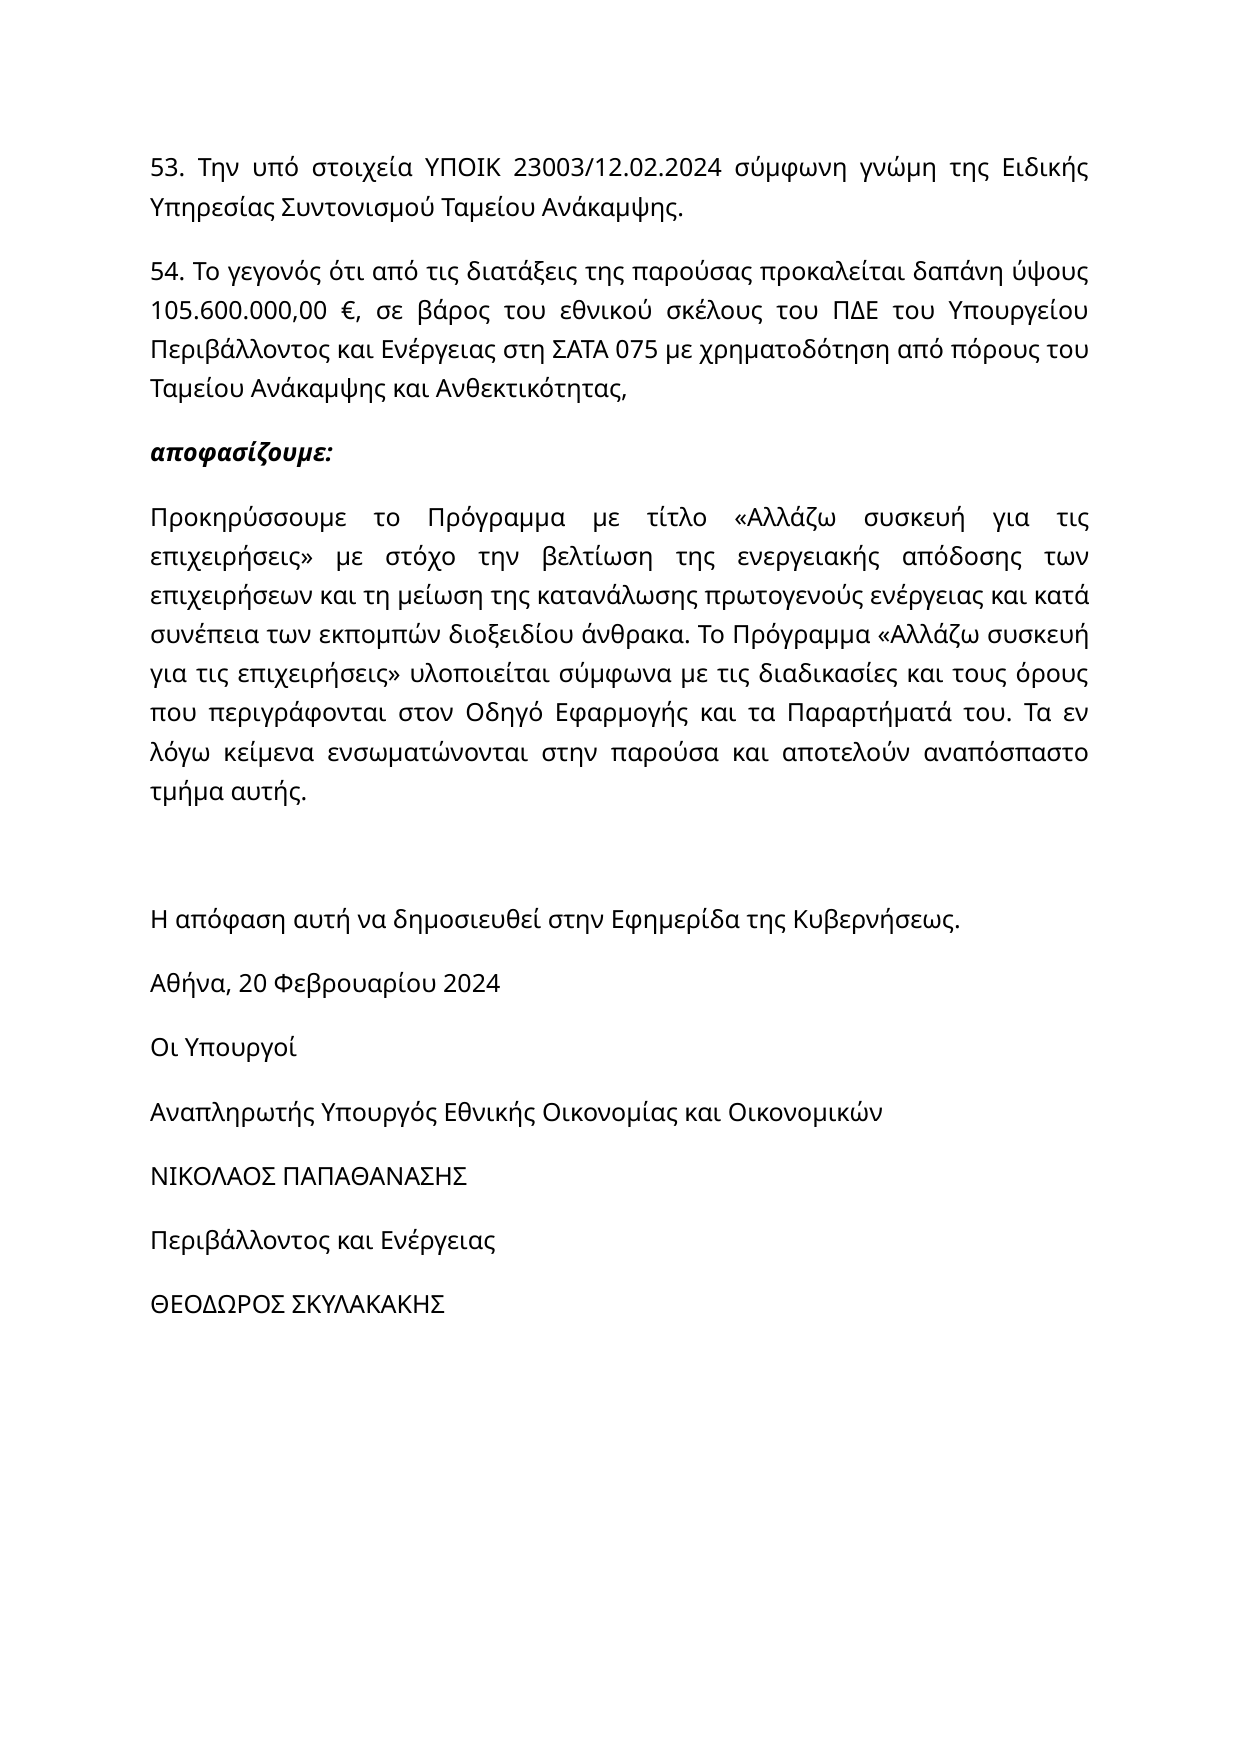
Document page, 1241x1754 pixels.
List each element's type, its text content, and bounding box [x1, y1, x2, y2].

text αποφασίζουμε: [150, 435, 1090, 469]
text Αθήνα, 20 Φεβρουαρίου 2024 [150, 966, 1090, 1000]
text Περιβάλλοντος και Ενέργειας [150, 1222, 1090, 1257]
text Η απόφαση αυτή να δημοσιευθεί στην Εφημερίδα της Κυβερνήσεως. [150, 902, 1090, 936]
text Αναπληρωτής Υπουργός Εθνικής Οικονομίας και Οικονομικών [150, 1094, 1090, 1128]
text ΘΕΟΔΩΡΟΣ ΣΚΥΛΑΚΑΚΗΣ [150, 1287, 1090, 1321]
text Προκηρύσσουμε το Πρόγραμμα με τίτλο «Αλλάζω συσκευή για τις επιχειρήσεις» με στόχο την βελτίωση της ενεργειακής απόδοσης των επιχειρήσεων και τη μείωση της κατανάλωσης πρωτογενούς ενέργειας και κατά συνέπεια των εκπομπών διοξειδίου άνθρακα. Το Πρόγραμμα «Αλλάζω συσκευή για τις επιχειρήσεις» υλοποιείται σύμφωνα με τις διαδικασίες και τους όρους που περιγράφονται στον Οδηγό Εφαρμογής και τα Παραρτήματά του. Τα εν λόγω κείμενα ενσωματώνονται στην παρούσα και αποτελούν αναπόσπαστο τμήμα αυτής. [150, 499, 1090, 807]
text Οι Υπουργοί [150, 1030, 1090, 1064]
text 54. Το γεγονός ότι από τις διατάξεις της παρούσας προκαλείται δαπάνη ύψους 105.600.000,00 €, σε βάρος του εθνικού σκέλους του ΠΔΕ του Υπουργείου Περιβάλλοντος και Ενέργειας στη ΣΑΤΑ 075 με χρηματοδότηση από πόρους του Ταμείου Ανάκαμψης και Ανθεκτικότητας, [150, 253, 1090, 405]
text ΝΙΚΟΛΑΟΣ ΠΑΠΑΘΑΝΑΣΗΣ [150, 1158, 1090, 1192]
text 53. Την υπό στοιχεία ΥΠΟΙΚ 23003/12.02.2024 σύμφωνη γνώμη της Ειδικής Υπηρεσίας Συντονισμού Ταμείου Ανάκαμψης. [150, 150, 1090, 223]
